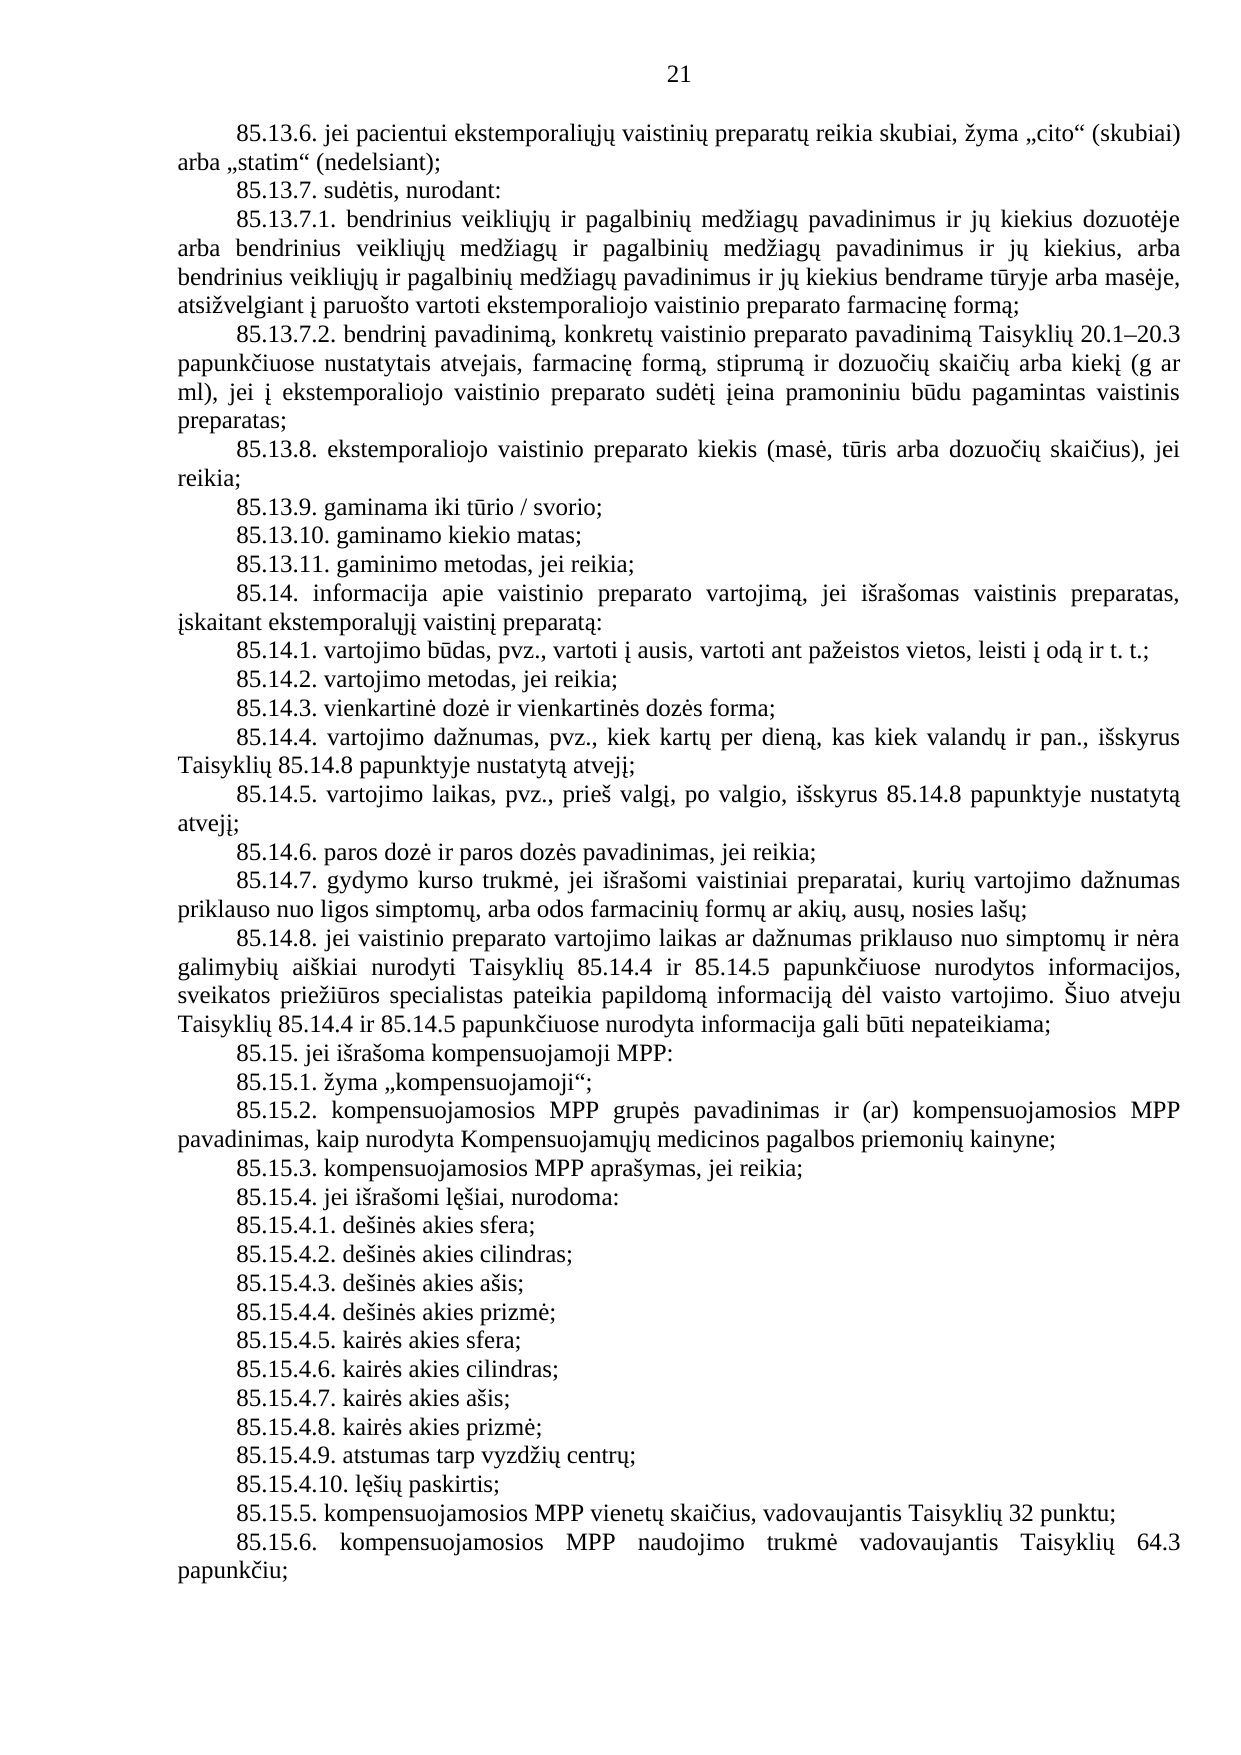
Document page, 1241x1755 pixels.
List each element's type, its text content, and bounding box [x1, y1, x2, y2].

text 85.14.5. vartojimo laikas, pvz., prieš valgį, po valgio, išskyrus 85.14.8 papunktyje nustatytą atvejį; [177, 779, 1181, 837]
text 85.13.7.1. bendrinius veikliųjų ir pagalbinių medžiagų pavadinimus ir jų kiekius dozuotėje arba bendrinius veikliųjų medžiagų ir pagalbinių medžiagų pavadinimus ir jų kiekius, arba bendrinius veikliųjų ir pagalbinių medžiagų pavadinimus ir jų kiekius bendrame tūryje arba masėje, atsižvelgiant į paruošto vartoti ekstemporaliojo vaistinio preparato farmacinę formą; [177, 204, 1181, 319]
text 85.15.4. jei išrašomi lęšiai, nurodoma: [177, 1182, 1181, 1211]
text 85.15.4.6. kairės akies cilindras; [177, 1354, 1181, 1383]
text 85.13.10. gaminamo kiekio matas; [177, 521, 1181, 549]
text 85.15.1. žyma „kompensuojamoji“; [177, 1067, 1181, 1096]
text 85.14.1. vartojimo būdas, pvz., vartoti į ausis, vartoti ant pažeistos vietos, leisti į odą ir t. t.; [177, 636, 1181, 664]
text 85.15.2. kompensuojamosios MPP grupės pavadinimas ir (ar) kompensuojamosios MPP pavadinimas, kaip nurodyta Kompensuojamųjų medicinos pagalbos priemonių kainyne; [177, 1096, 1181, 1153]
text 85.15. jei išrašoma kompensuojamoji MPP: [177, 1038, 1181, 1067]
text 85.14. informacija apie vaistinio preparato vartojimą, jei išrašomas vaistinis preparatas, įskaitant ekstemporalųjį vaistinį preparatą: [177, 578, 1181, 636]
text 85.15.4.5. kairės akies sfera; [177, 1326, 1181, 1354]
text 85.15.4.7. kairės akies ašis; [177, 1383, 1181, 1412]
text 85.15.4.8. kairės akies prizmė; [177, 1412, 1181, 1441]
text 85.14.4. vartojimo dažnumas, pvz., kiek kartų per dieną, kas kiek valandų ir pan., išskyrus Taisyklių 85.14.8 papunktyje nustatytą atvejį; [177, 722, 1181, 779]
text 85.14.6. paros dozė ir paros dozės pavadinimas, jei reikia; [177, 837, 1181, 866]
text 85.13.7.2. bendrinį pavadinimą, konkretų vaistinio preparato pavadinimą Taisyklių 20.1–20.3 papunkčiuose nustatytais atvejais, farmacinę formą, stiprumą ir dozuočių skaičių arba kiekį (g ar ml), jei į ekstemporaliojo vaistinio preparato sudėtį įeina pramoniniu būdu pagamintas vaistinis preparatas; [177, 319, 1181, 434]
text 85.15.5. kompensuojamosios MPP vienetų skaičius, vadovaujantis Taisyklių 32 punktu; [177, 1498, 1181, 1527]
text 85.14.2. vartojimo metodas, jei reikia; [177, 664, 1181, 693]
text 85.15.4.3. dešinės akies ašis; [177, 1268, 1181, 1297]
text 85.15.4.2. dešinės akies cilindras; [177, 1239, 1181, 1268]
text 85.15.4.1. dešinės akies sfera; [177, 1211, 1181, 1239]
text 85.13.11. gaminimo metodas, jei reikia; [177, 549, 1181, 578]
text 85.14.8. jei vaistinio preparato vartojimo laikas ar dažnumas priklauso nuo simptomų ir nėra galimybių aiškiai nurodyti Taisyklių 85.14.4 ir 85.14.5 papunkčiuose nurodytos informacijos, sveikatos priežiūros specialistas pateikia papildomą informaciją dėl vaisto vartojimo. Šiuo atveju Taisyklių 85.14.4 ir 85.14.5 papunkčiuose nurodyta informacija gali būti nepateikiama; [177, 923, 1181, 1038]
text 85.13.9. gaminama iki tūrio / svorio; [177, 492, 1181, 521]
text 85.13.8. ekstemporaliojo vaistinio preparato kiekis (masė, tūris arba dozuočių skaičius), jei reikia; [177, 434, 1181, 492]
text 85.15.4.4. dešinės akies prizmė; [177, 1297, 1181, 1326]
text 85.14.7. gydymo kurso trukmė, jei išrašomi vaistiniai preparatai, kurių vartojimo dažnumas priklauso nuo ligos simptomų, arba odos farmacinių formų ar akių, ausų, nosies lašų; [177, 866, 1181, 923]
text 85.15.6. kompensuojamosios MPP naudojimo trukmė vadovaujantis Taisyklių 64.3 papunkčiu; [177, 1527, 1181, 1584]
text 85.15.4.10. lęšių paskirtis; [177, 1469, 1181, 1498]
text 85.15.3. kompensuojamosios MPP aprašymas, jei reikia; [177, 1153, 1181, 1182]
text 85.13.6. jei pacientui ekstemporaliųjų vaistinių preparatų reikia skubiai, žyma „cito“ (skubiai) arba „statim“ (nedelsiant); [177, 118, 1181, 176]
text 85.15.4.9. atstumas tarp vyzdžių centrų; [177, 1441, 1181, 1469]
text 85.14.3. vienkartinė dozė ir vienkartinės dozės forma; [177, 693, 1181, 722]
text 85.13.7. sudėtis, nurodant: [177, 176, 1181, 204]
